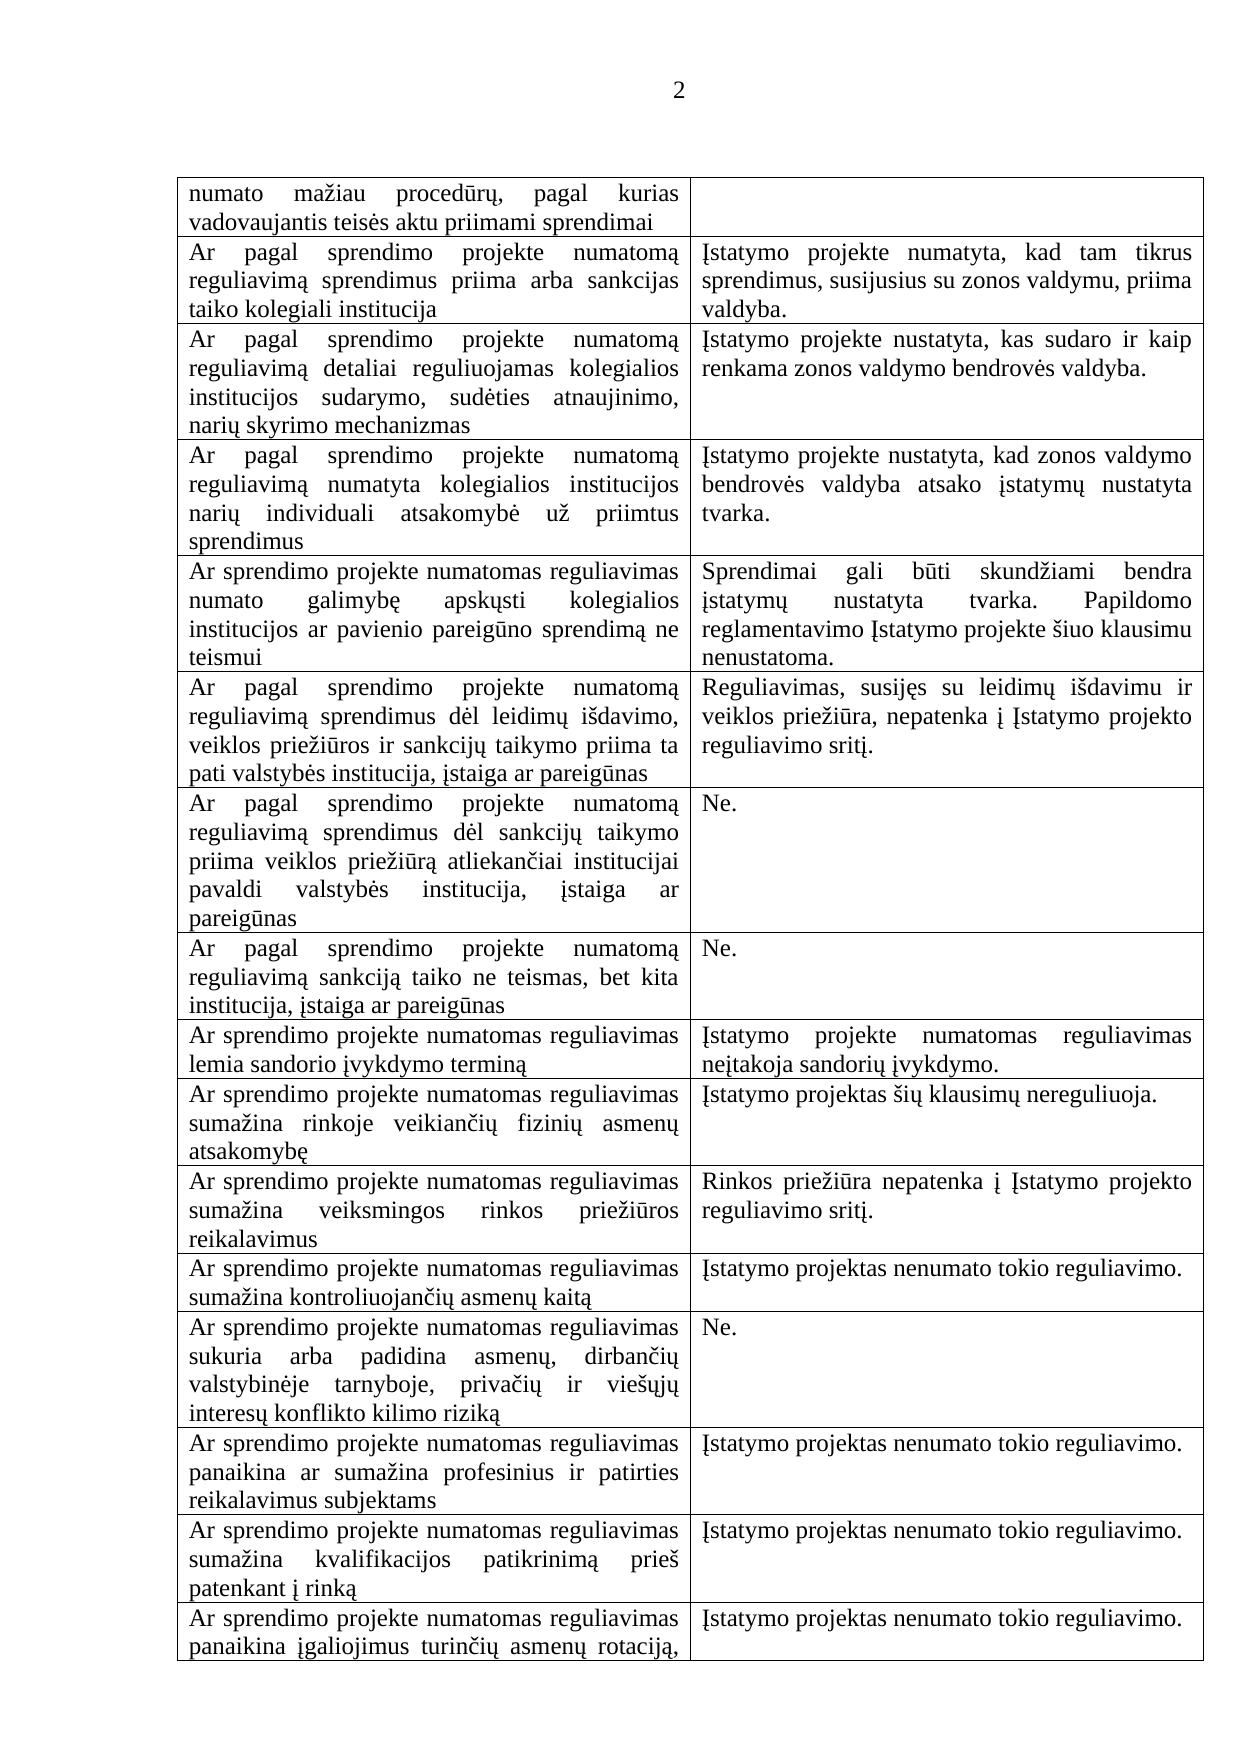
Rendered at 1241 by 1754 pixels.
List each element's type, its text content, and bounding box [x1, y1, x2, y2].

table_cell Įstatymo projekte nustatyta, kas sudaro ir kaip renkama zonos valdymo bendrovės valdyba. [691, 324, 1203, 439]
table_cell Ar pagal sprendimo projekte numatomą reguliavimą sprendimus dėl leidimų išdavimo, veiklos priežiūros ir sankcijų taikymo priima ta pati valstybės institucija, įstaiga ar pareigūnas [178, 672, 690, 787]
table_cell Ne. [691, 788, 1203, 932]
table_cell Ar pagal sprendimo projekte numatomą reguliavimą sankciją taiko ne teismas, bet kita institucija, įstaiga ar pareigūnas [178, 933, 690, 1019]
table_cell Rinkos priežiūra nepatenka į Įstatymo projekto reguliavimo sritį. [691, 1166, 1203, 1252]
table_cell Ne. [691, 933, 1203, 1019]
table_cell Ar sprendimo projekte numatomas reguliavimas sumažina kontroliuojančių asmenų kaitą [178, 1254, 690, 1311]
table_cell Įstatymo projektas nenumato tokio reguliavimo. [691, 1515, 1203, 1602]
table_cell [691, 178, 1203, 236]
table_cell Įstatymo projektas šių klausimų nereguliuoja. [691, 1079, 1203, 1165]
table_cell Įstatymo projektas nenumato tokio reguliavimo. [691, 1254, 1203, 1311]
table_cell Reguliavimas, susijęs su leidimų išdavimu ir veiklos priežiūra, nepatenka į Įstatymo projekto reguliavimo sritį. [691, 672, 1203, 787]
table_cell Įstatymo projektas nenumato tokio reguliavimo. [691, 1428, 1203, 1514]
table_cell Ar sprendimo projekte numatomas reguliavimas panaikina įgaliojimus turinčių asmenų rotaciją, [178, 1603, 690, 1660]
table_cell Įstatymo projekte numatomas reguliavimas neįtakoja sandorių įvykdymo. [691, 1020, 1203, 1078]
table_cell Įstatymo projekte numatyta, kad tam tikrus sprendimus, susijusius su zonos valdymu, priima valdyba. [691, 237, 1203, 323]
table_cell Ar pagal sprendimo projekte numatomą reguliavimą sprendimus priima arba sankcijas taiko kolegiali institucija [178, 237, 690, 323]
table_cell Ar pagal sprendimo projekte numatomą reguliavimą numatyta kolegialios institucijos narių individuali atsakomybė už priimtus sprendimus [178, 440, 690, 555]
table_cell Įstatymo projektas nenumato tokio reguliavimo. [691, 1603, 1203, 1660]
table_cell Įstatymo projekte nustatyta, kad zonos valdymo bendrovės valdyba atsako įstatymų nustatyta tvarka. [691, 440, 1203, 555]
table_cell Ar sprendimo projekte numatomas reguliavimas sumažina kvalifikacijos patikrinimą prieš patenkant į rinką [178, 1515, 690, 1602]
table_cell Sprendimai gali būti skundžiami bendra įstatymų nustatyta tvarka. Papildomo reglamentavimo Įstatymo projekte šiuo klausimu nenustatoma. [691, 556, 1203, 671]
table_cell numato mažiau procedūrų, pagal kurias vadovaujantis teisės aktu priimami sprendimai [178, 178, 690, 236]
table_cell Ar sprendimo projekte numatomas reguliavimas sumažina rinkoje veikiančių fizinių asmenų atsakomybę [178, 1079, 690, 1165]
table_cell Ar pagal sprendimo projekte numatomą reguliavimą sprendimus dėl sankcijų taikymo priima veiklos priežiūrą atliekančiai institucijai pavaldi valstybės institucija, įstaiga ar pareigūnas [178, 788, 690, 932]
table_cell Ar pagal sprendimo projekte numatomą reguliavimą detaliai reguliuojamas kolegialios institucijos sudarymo, sudėties atnaujinimo, narių skyrimo mechanizmas [178, 324, 690, 439]
table_cell Ar sprendimo projekte numatomas reguliavimas lemia sandorio įvykdymo terminą [178, 1020, 690, 1078]
table_cell Ar sprendimo projekte numatomas reguliavimas sukuria arba padidina asmenų, dirbančių valstybinėje tarnyboje, privačių ir viešųjų interesų konflikto kilimo riziką [178, 1312, 690, 1427]
table_cell Ne. [691, 1312, 1203, 1427]
table_cell Ar sprendimo projekte numatomas reguliavimas numato galimybę apskųsti kolegialios institucijos ar pavienio pareigūno sprendimą ne teismui [178, 556, 690, 671]
table_cell Ar sprendimo projekte numatomas reguliavimas sumažina veiksmingos rinkos priežiūros reikalavimus [178, 1166, 690, 1252]
table_cell Ar sprendimo projekte numatomas reguliavimas panaikina ar sumažina profesinius ir patirties reikalavimus subjektams [178, 1428, 690, 1514]
